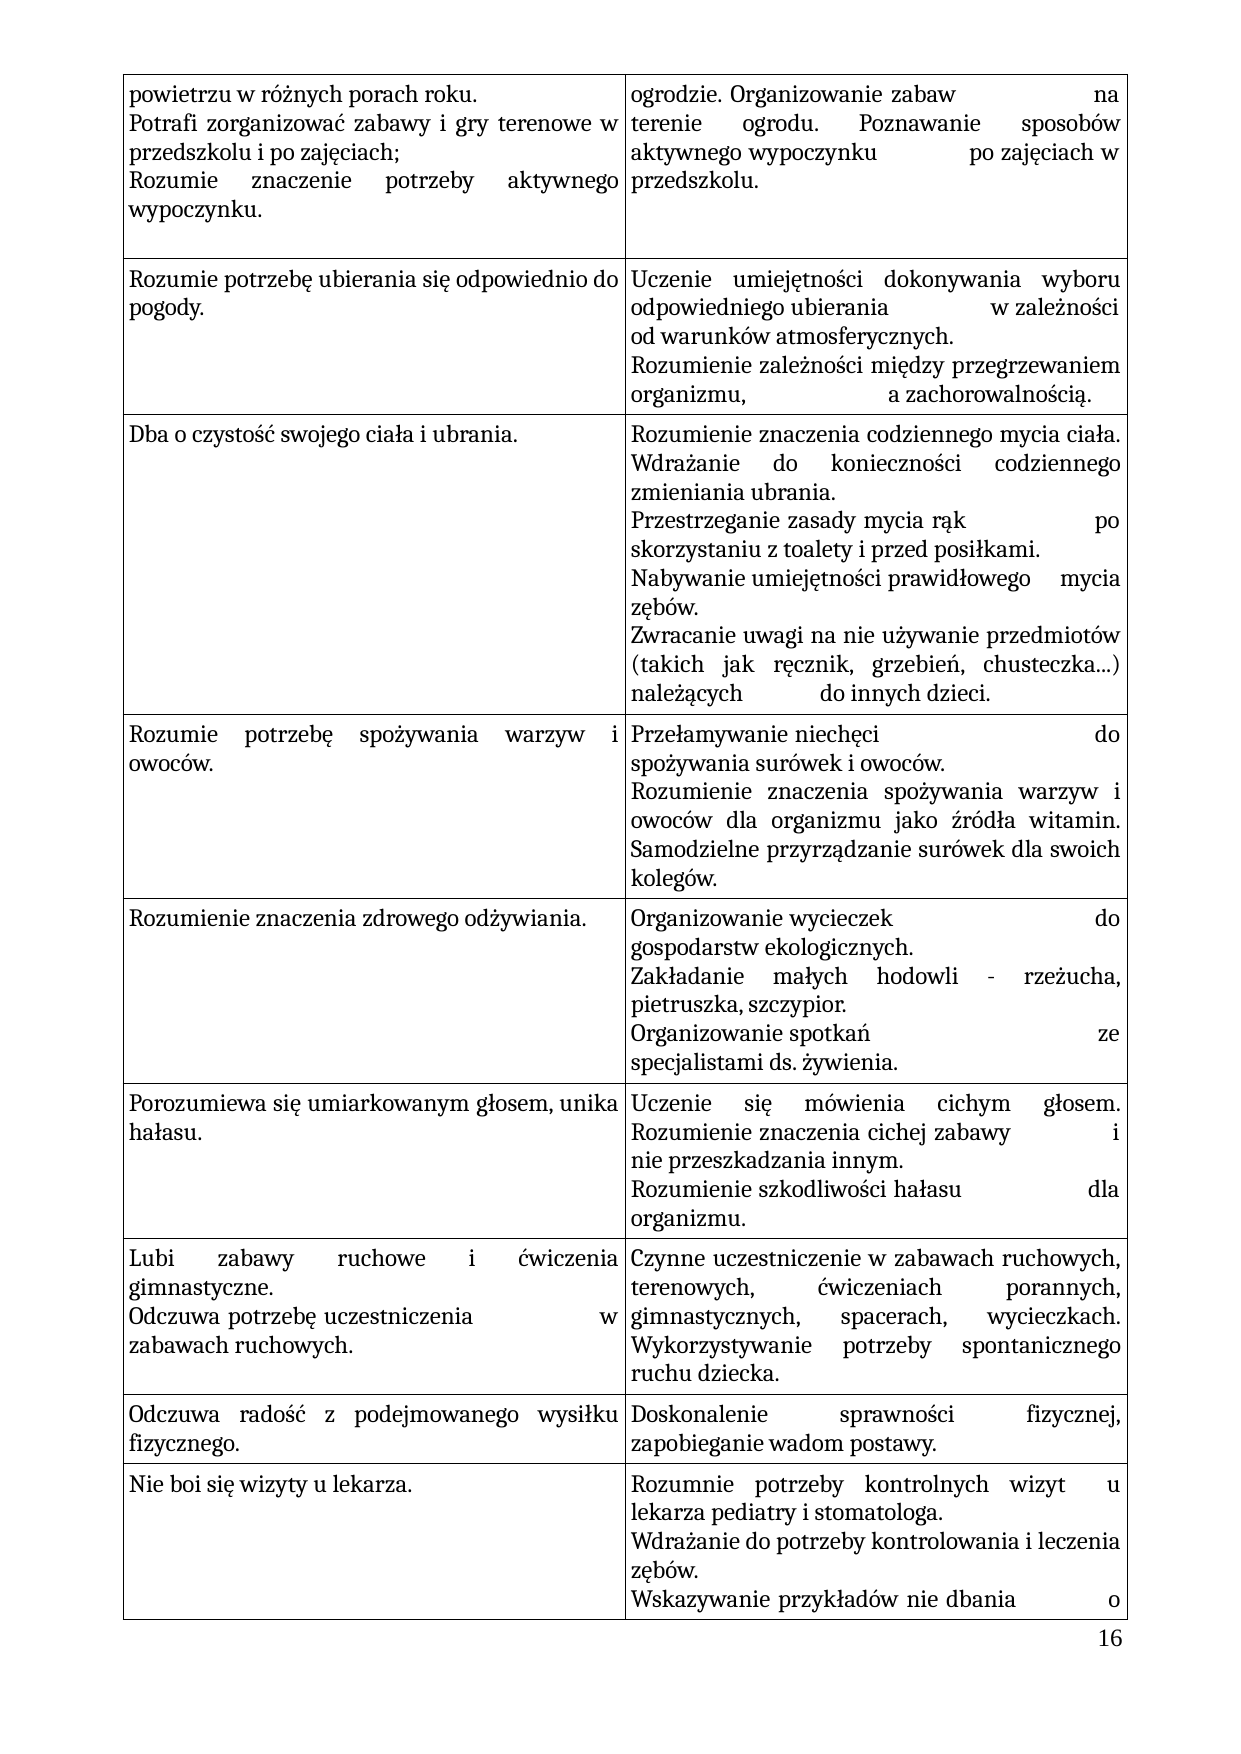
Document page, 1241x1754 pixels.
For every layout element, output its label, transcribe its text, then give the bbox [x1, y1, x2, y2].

table_cell Odczuwa radość z podejmowanego wysiłku fizycznego. [124, 1395, 625, 1463]
table_cell Uczenie umiejętności dokonywania wyboru odpowiedniego ubierania w zależności od warunków atmosferycznych. Rozumienie zależności między przegrzewaniem organizmu, a zachorowalnością. [626, 259, 1127, 414]
table_cell Czynne uczestniczenie w zabawach ruchowych, terenowych, ćwiczeniach porannych, gimnastycznych, spacerach, wycieczkach. Wykorzystywanie potrzeby spontanicznego ruchu dziecka. [626, 1239, 1127, 1394]
table_cell Lubi zabawy ruchowe i ćwiczenia gimnastyczne. Odczuwa potrzebę uczestniczenia w zabawach ruchowych. [124, 1239, 625, 1394]
table_cell Dba o czystość swojego ciała i ubrania. [124, 415, 625, 713]
table_cell Przełamywanie niechęci do spożywania surówek i owoców. Rozumienie znaczenia spożywania warzyw i owoców dla organizmu jako źródła witamin. Samodzielne przyrządzanie surówek dla swoich kolegów. [626, 715, 1127, 898]
table_cell Rozumienie znaczenia codziennego mycia ciała. Wdrażanie do konieczności codziennego zmieniania ubrania. Przestrzeganie zasady mycia rąk po skorzystaniu z toalety i przed posiłkami. Nabywanie umiejętności prawidłowego mycia zębów. Zwracanie uwagi na nie używanie przedmiotów (takich jak ręcznik, grzebień, chusteczka...) należących do innych dzieci. [626, 415, 1127, 713]
table_cell Rozumienie znaczenia zdrowego odżywiania. [124, 899, 625, 1082]
table_cell Rozumie potrzebę spożywania warzyw i owoców. [124, 715, 625, 898]
table_cell Nie boi się wizyty u lekarza. [124, 1464, 625, 1619]
table_cell Uczenie się mówienia cichym głosem. Rozumienie znaczenia cichej zabawy i nie przeszkadzania innym. Rozumienie szkodliwości hałasu dla organizmu. [626, 1084, 1127, 1238]
table_cell Rozumnie potrzeby kontrolnych wizyt u lekarza pediatry i stomatologa. Wdrażanie do potrzeby kontrolowania i leczenia zębów. Wskazywanie przykładów nie dbania o [626, 1464, 1127, 1619]
table_cell Doskonalenie sprawności fizycznej, zapobieganie wadom postawy. [626, 1395, 1127, 1463]
table_cell Porozumiewa się umiarkowanym głosem, unika hałasu. [124, 1084, 625, 1238]
table_cell ogrodzie. Organizowanie zabaw na terenie ogrodu. Poznawanie sposobów aktywnego wypoczynku po zajęciach w przedszkolu. [626, 75, 1127, 258]
table_cell powietrzu w różnych porach roku. Potrafi zorganizować zabawy i gry terenowe w przedszkolu i po zajęciach; Rozumie znaczenie potrzeby aktywnego wypoczynku. [124, 75, 625, 258]
table_cell Rozumie potrzebę ubierania się odpowiednio do pogody. [124, 259, 625, 414]
table_cell Organizowanie wycieczek do gospodarstw ekologicznych. Zakładanie małych hodowli - rzeżucha, pietruszka, szczypior. Organizowanie spotkań ze specjalistami ds. żywienia. [626, 899, 1127, 1082]
